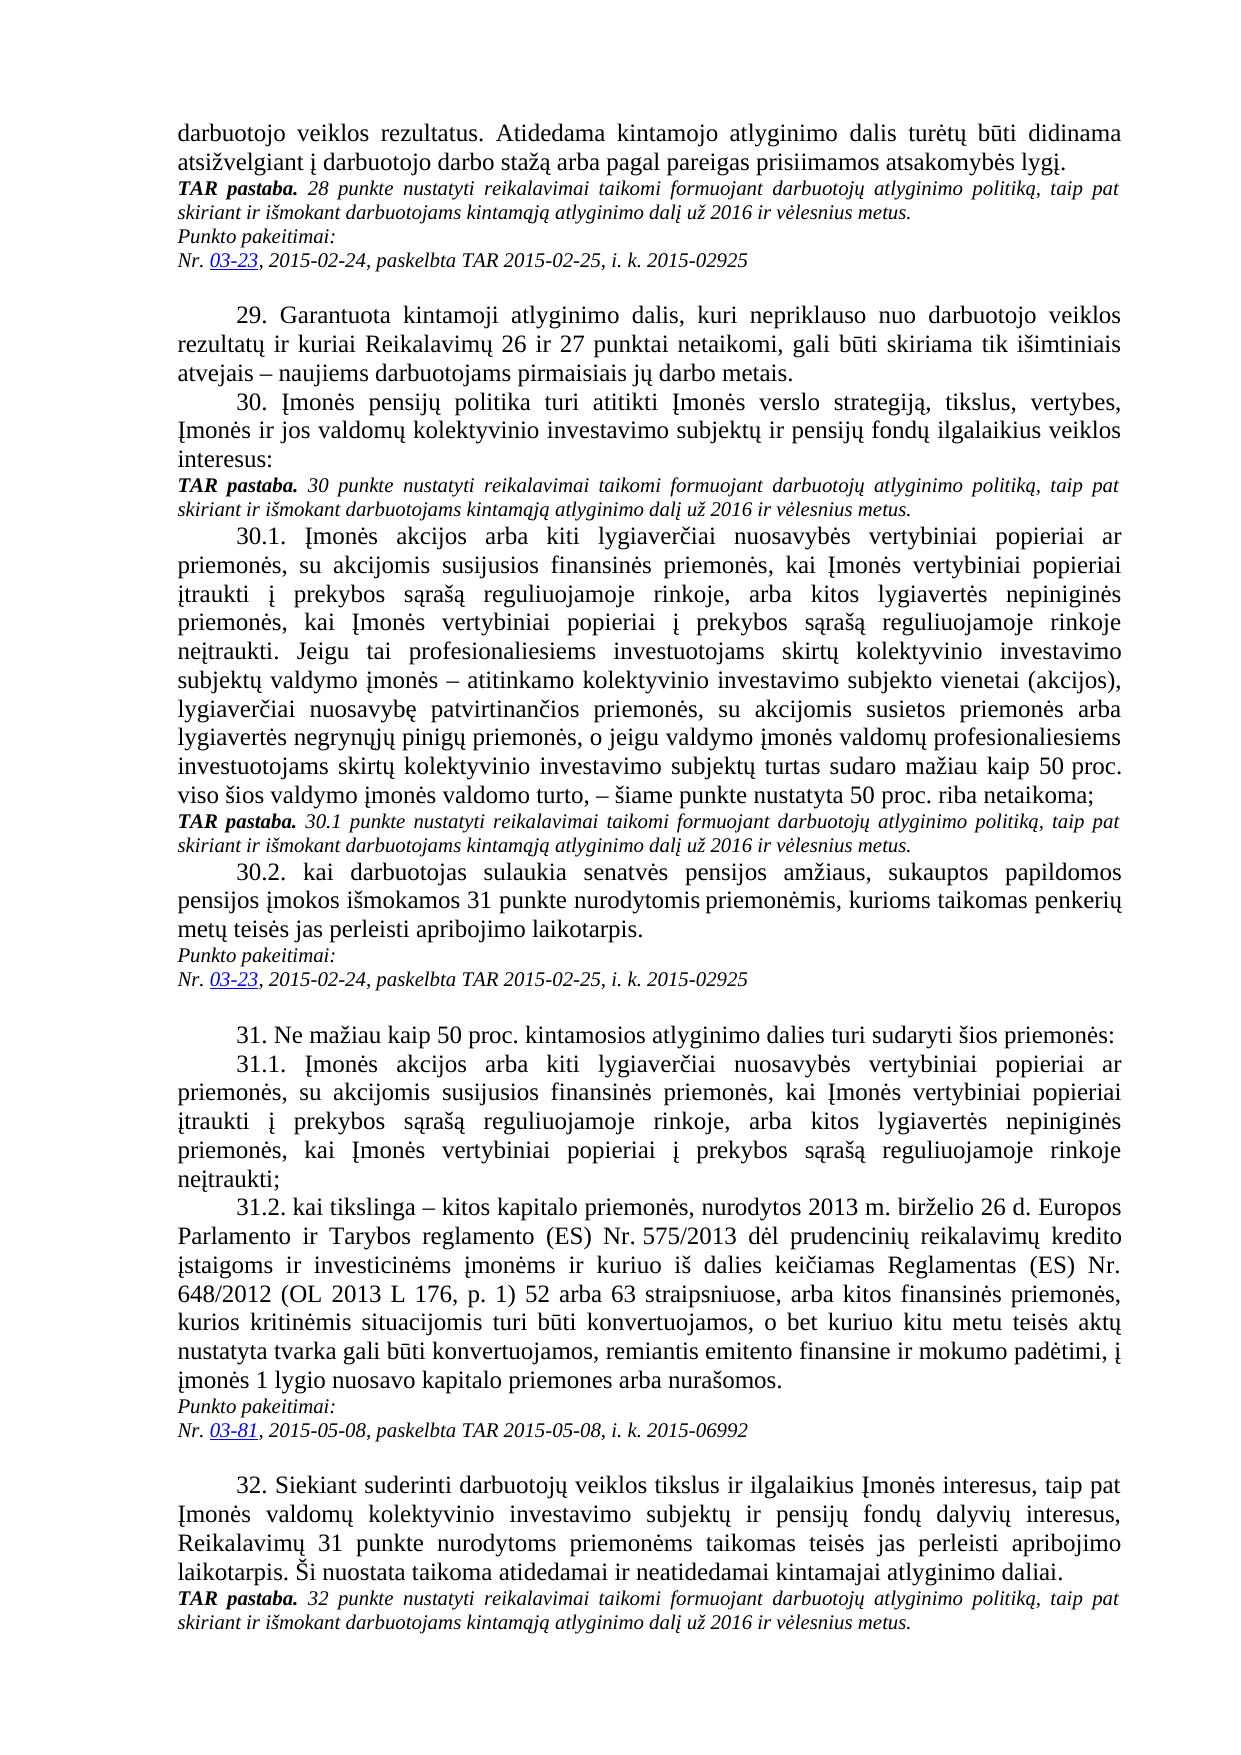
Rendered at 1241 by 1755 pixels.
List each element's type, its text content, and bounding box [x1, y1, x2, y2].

text 31.2. kai tikslinga – kitos kapitalo priemonės, nurodytos 2013 m. birželio 26 d. Europos Parlamento ir Tarybos reglamento (ES) Nr. 575/2013 dėl prudencinių reikalavimų kredito įstaigoms ir investicinėms įmonėms ir kuriuo iš dalies keičiamas Reglamentas (ES) Nr. 648/2012 (OL 2013 L 176, p. 1) 52 arba 63 straipsniuose, arba kitos finansinės priemonės, kurios kritinėmis situacijomis turi būti konvertuojamos, o bet kuriuo kitu metu teisės aktų nustatyta tvarka gali būti konvertuojamos, remiantis emitento finansine ir mokumo padėtimi, į įmonės 1 lygio nuosavo kapitalo priemones arba nurašomos. [177, 1192, 1122, 1394]
text Punkto pakeitimai: [177, 943, 1122, 967]
text darbuotojo veiklos rezultatus. Atidedama kintamojo atlyginimo dalis turėtų būti didinama atsižvelgiant į darbuotojo darbo stažą arba pagal pareigas prisiimamos atsakomybės lygį. [177, 118, 1122, 176]
text 30.2. kai darbuotojas sulaukia senatvės pensijos amžiaus, sukauptos papildomos pensijos įmokos išmokamos 31 punkte nurodytomis priemonėmis, kurioms taikomas penkerių metų teisės jas perleisti apribojimo laikotarpis. [177, 857, 1122, 943]
text 32. Siekiant suderinti darbuotojų veiklos tikslus ir ilgalaikius Įmonės interesus, taip pat Įmonės valdomų kolektyvinio investavimo subjektų ir pensijų fondų dalyvių interesus, Reikalavimų 31 punkte nurodytoms priemonėms taikomas teisės jas perleisti apribojimo laikotarpis. Ši nuostata taikoma atidedamai ir neatidedamai kintamajai atlyginimo daliai. [177, 1471, 1122, 1586]
text Nr. 03-81, 2015-05-08, paskelbta TAR 2015-05-08, i. k. 2015-06992 [177, 1418, 1122, 1442]
text Nr. 03-23, 2015-02-24, paskelbta TAR 2015-02-25, i. k. 2015-02925 [177, 248, 1122, 272]
text Punkto pakeitimai: [177, 1394, 1122, 1418]
text TAR pastaba. 30 punkte nustatyti reikalavimai taikomi formuojant darbuotojų atlyginimo politiką, taip pat skiriant ir išmokant darbuotojams kintamąją atlyginimo dalį už 2016 ir vėlesnius metus. [177, 473, 1122, 521]
text 30. Įmonės pensijų politika turi atitikti Įmonės verslo strategiją, tikslus, vertybes, Įmonės ir jos valdomų kolektyvinio investavimo subjektų ir pensijų fondų ilgalaikius veiklos interesus: [177, 387, 1122, 473]
text 29. Garantuota kintamoji atlyginimo dalis, kuri nepriklauso nuo darbuotojo veiklos rezultatų ir kuriai Reikalavimų 26 ir 27 punktai netaikomi, gali būti skiriama tik išimtiniais atvejais – naujiems darbuotojams pirmaisiais jų darbo metais. [177, 301, 1122, 387]
text Nr. 03-23, 2015-02-24, paskelbta TAR 2015-02-25, i. k. 2015-02925 [177, 967, 1122, 991]
text TAR pastaba. 28 punkte nustatyti reikalavimai taikomi formuojant darbuotojų atlyginimo politiką, taip pat skiriant ir išmokant darbuotojams kintamąją atlyginimo dalį už 2016 ir vėlesnius metus. [177, 176, 1122, 224]
text TAR pastaba. 32 punkte nustatyti reikalavimai taikomi formuojant darbuotojų atlyginimo politiką, taip pat skiriant ir išmokant darbuotojams kintamąją atlyginimo dalį už 2016 ir vėlesnius metus. [177, 1586, 1122, 1634]
text 31.1. Įmonės akcijos arba kiti lygiaverčiai nuosavybės vertybiniai popieriai ar priemonės, su akcijomis susijusios finansinės priemonės, kai Įmonės vertybiniai popieriai įtraukti į prekybos sąrašą reguliuojamoje rinkoje, arba kitos lygiavertės nepiniginės priemonės, kai Įmonės vertybiniai popieriai į prekybos sąrašą reguliuojamoje rinkoje neįtraukti; [177, 1049, 1122, 1192]
text 31. Ne mažiau kaip 50 proc. kintamosios atlyginimo dalies turi sudaryti šios priemonės: [177, 1020, 1122, 1049]
text 30.1. Įmonės akcijos arba kiti lygiaverčiai nuosavybės vertybiniai popieriai ar priemonės, su akcijomis susijusios finansinės priemonės, kai Įmonės vertybiniai popieriai įtraukti į prekybos sąrašą reguliuojamoje rinkoje, arba kitos lygiavertės nepiniginės priemonės, kai Įmonės vertybiniai popieriai į prekybos sąrašą reguliuojamoje rinkoje neįtraukti. Jeigu tai profesionaliesiems investuotojams skirtų kolektyvinio investavimo subjektų valdymo įmonės – atitinkamo kolektyvinio investavimo subjekto vienetai (akcijos), lygiaverčiai nuosavybę patvirtinančios priemonės, su akcijomis susietos priemonės arba lygiavertės negrynųjų pinigų priemonės, o jeigu valdymo įmonės valdomų profesionaliesiems investuotojams skirtų kolektyvinio investavimo subjektų turtas sudaro mažiau kaip 50 proc. viso šios valdymo įmonės valdomo turto, – šiame punkte nustatyta 50 proc. riba netaikoma; [177, 521, 1122, 809]
text Punkto pakeitimai: [177, 224, 1122, 248]
text TAR pastaba. 30.1 punkte nustatyti reikalavimai taikomi formuojant darbuotojų atlyginimo politiką, taip pat skiriant ir išmokant darbuotojams kintamąją atlyginimo dalį už 2016 ir vėlesnius metus. [177, 809, 1122, 857]
